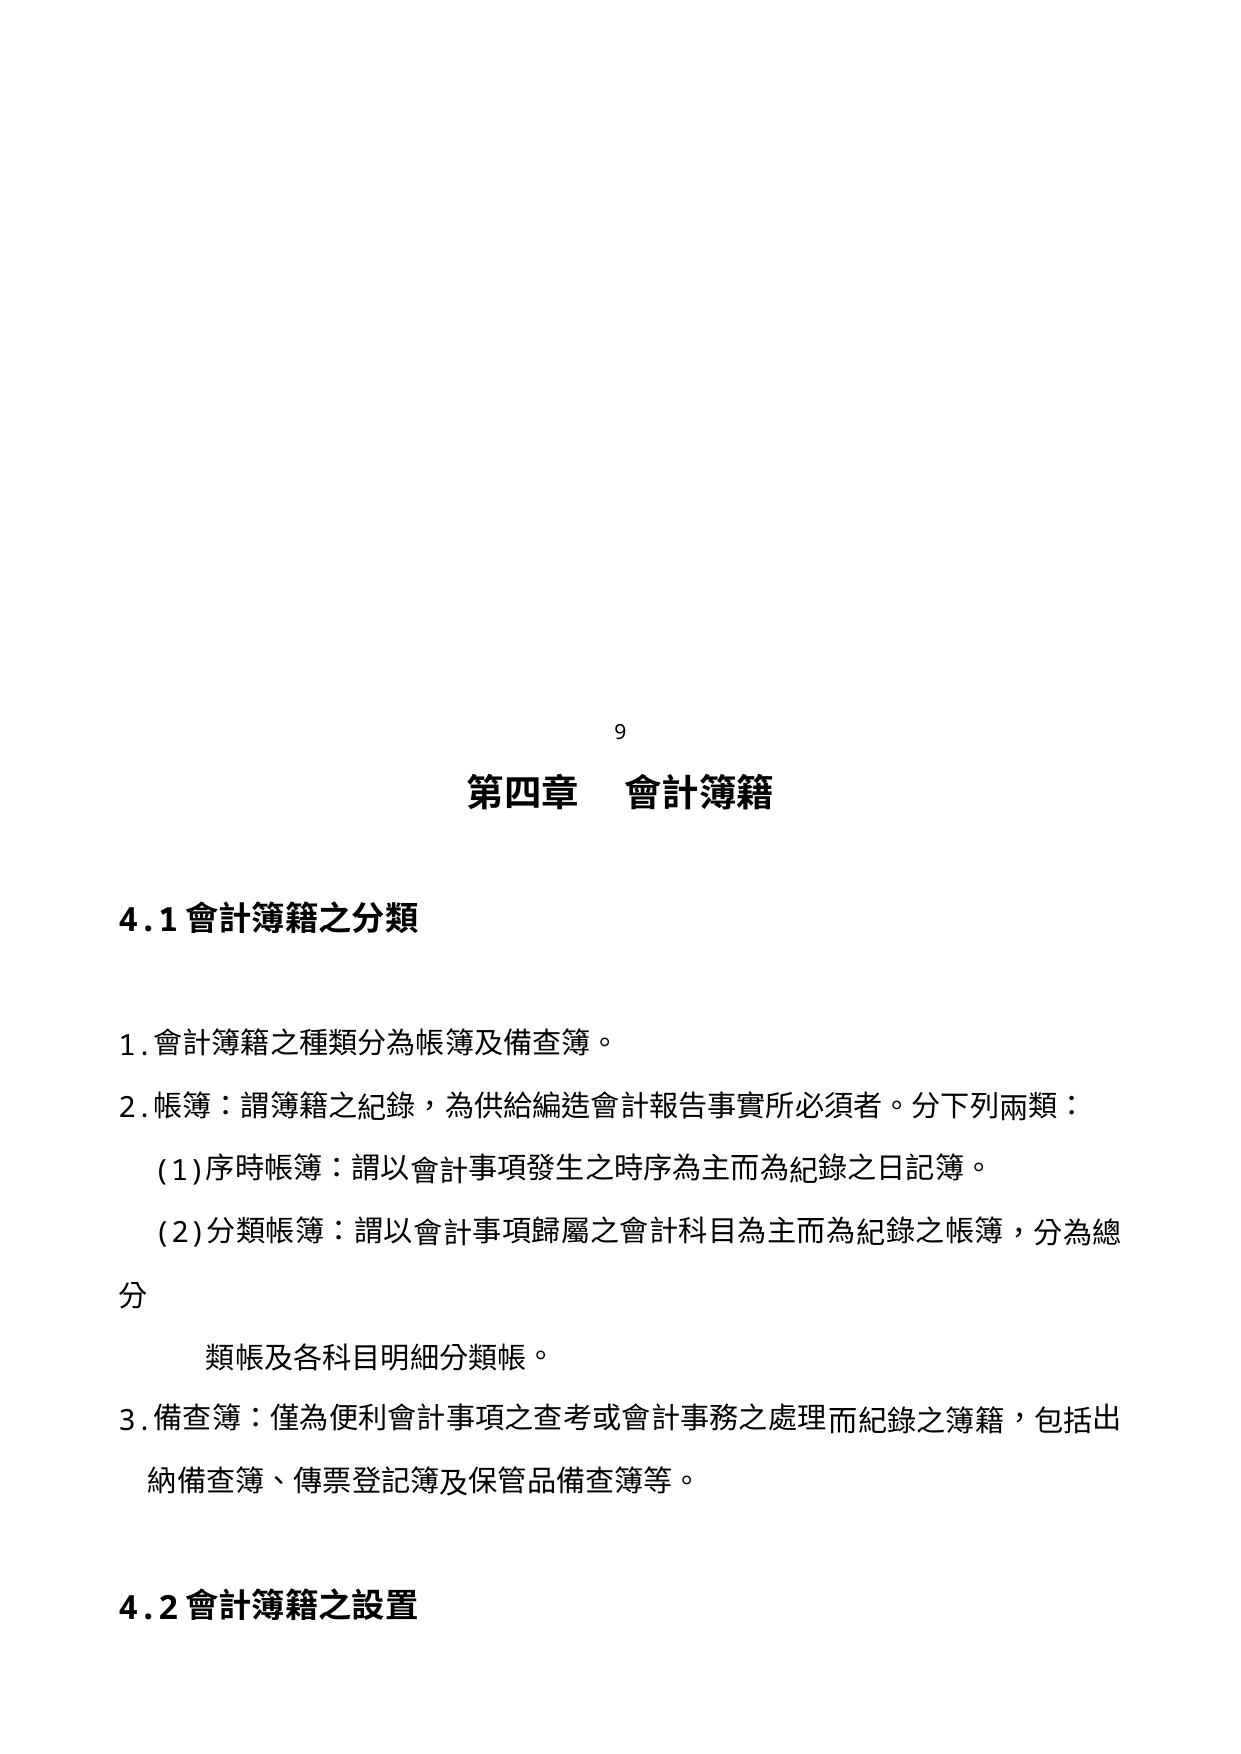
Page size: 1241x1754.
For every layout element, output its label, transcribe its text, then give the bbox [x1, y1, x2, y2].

text (2)分類帳簿：謂以會計事項歸屬之會計科目為主而為紀錄之帳簿，分為總分 [118, 1189, 1122, 1314]
text 第四章 會計簿籍 [118, 752, 1122, 814]
text 類帳及各科目明細分類帳。 [118, 1314, 1122, 1377]
text (1)序時帳簿：謂以會計事項發生之時序為主而為紀錄之日記簿。 [118, 1127, 1122, 1189]
text 2.帳簿：謂簿籍之紀錄，為供給編造會計報告事實所必須者。分下列兩類： [118, 1064, 1122, 1127]
text 4.1會計簿籍之分類 [118, 877, 1122, 939]
text 1.會計簿籍之種類分為帳簿及備查簿。 [118, 1002, 1122, 1064]
text 3.備查簿：僅為便利會計事項之查考或會計事務之處理而紀錄之簿籍，包括出納備查簿、傳票登記簿及保管品備查簿等。 [118, 1377, 1122, 1502]
text 9 [118, 689, 1122, 752]
text 4.2會計簿籍之設置 [118, 1564, 1122, 1627]
